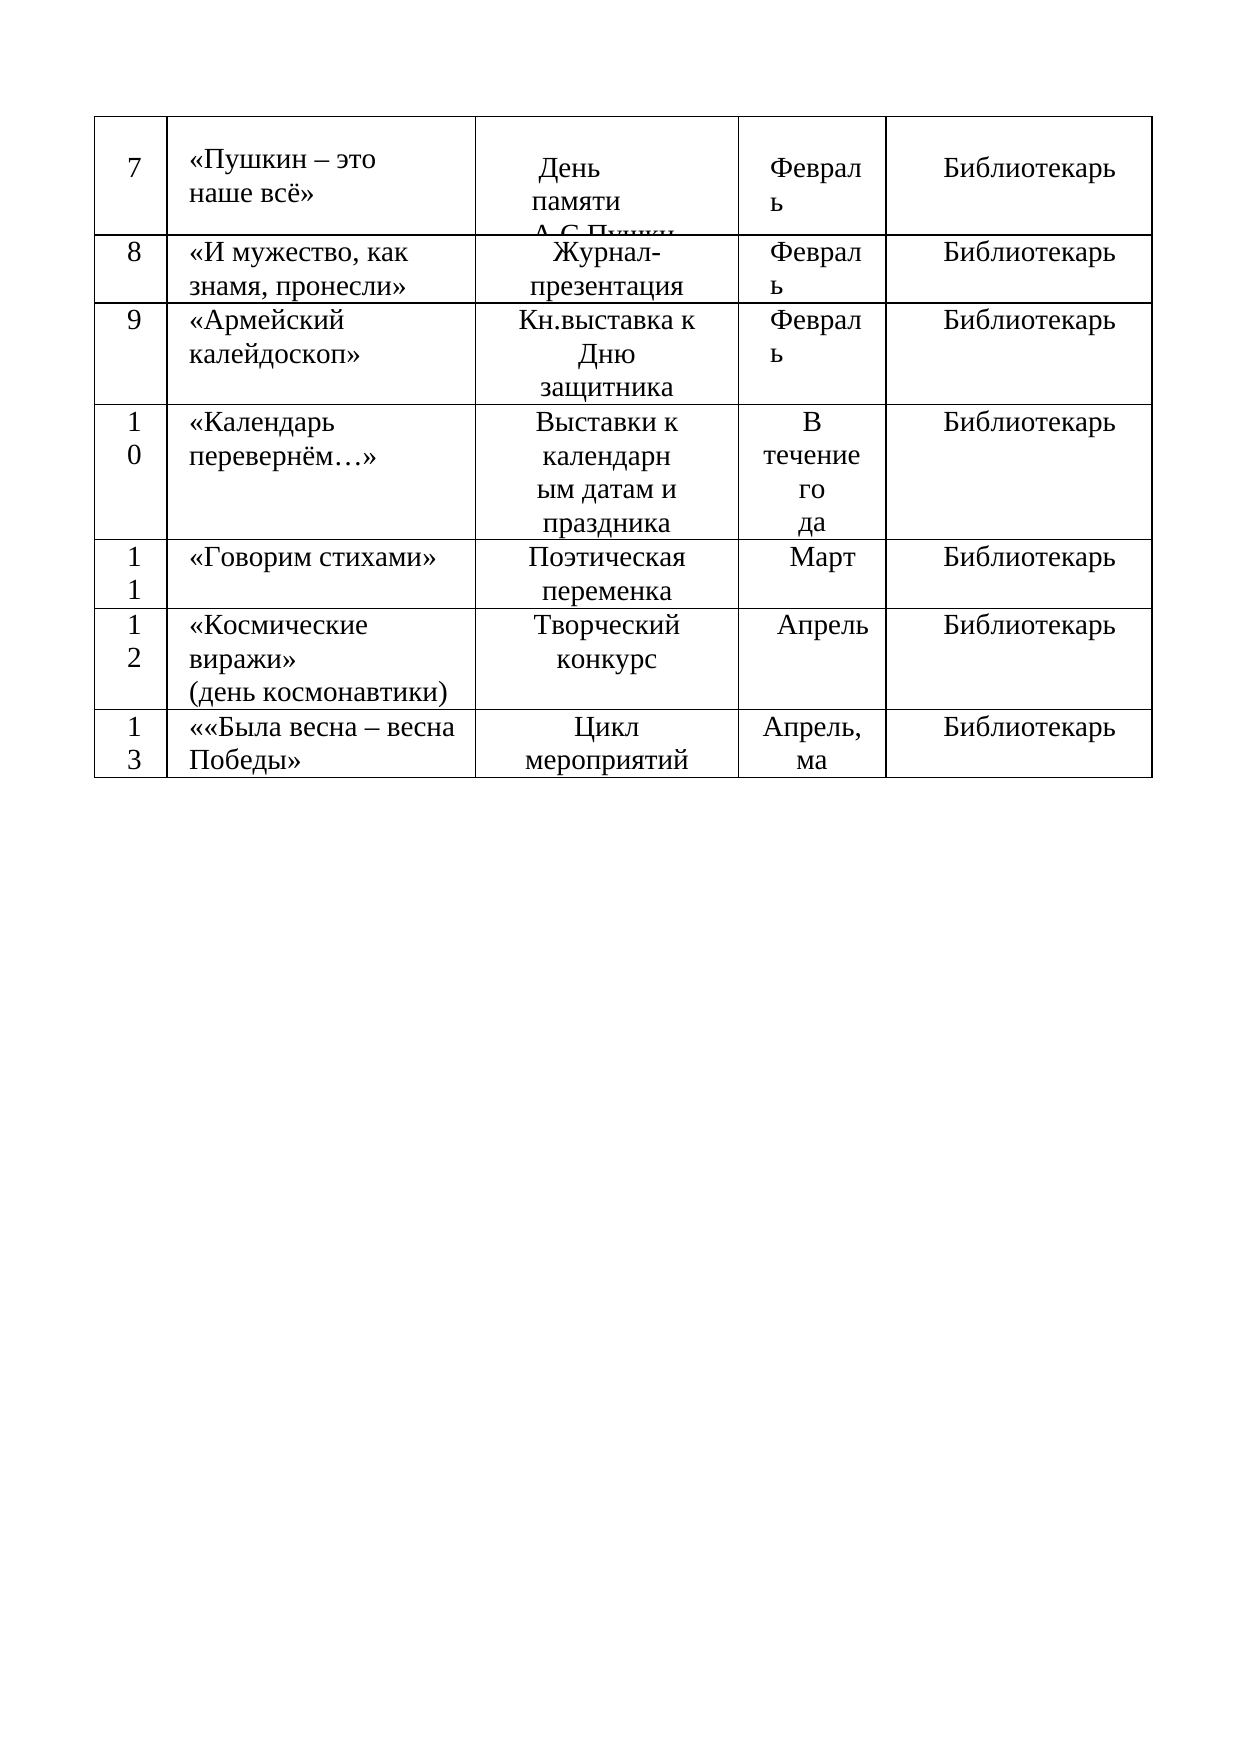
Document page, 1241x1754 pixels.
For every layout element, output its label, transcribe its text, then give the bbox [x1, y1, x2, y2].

table_cell Библиотекарь [887, 304, 1151, 404]
table_cell 13 [95, 710, 166, 777]
table_cell «Календарь перевернём…» [168, 405, 475, 539]
table_cell Цикл мероприятий к 9 маю [476, 710, 738, 777]
table_cell Выставки к календарным датам и праздникам [476, 405, 738, 539]
table_cell «И мужество, как знамя, пронесли» [168, 236, 475, 302]
table_cell 9 [95, 304, 166, 404]
table_cell Апрель, май [739, 710, 885, 777]
table_cell 8 [95, 236, 166, 302]
table_header 7 [95, 117, 166, 234]
table_cell Февраль [739, 304, 885, 404]
table_cell В течение года [739, 405, 885, 539]
table_cell 12 [95, 609, 166, 709]
table_header Февраль [739, 117, 885, 234]
table_cell Библиотекарь [887, 405, 1151, 539]
table_cell «Говорим стихами» [168, 540, 475, 607]
table_header Библиотекарь [887, 117, 1151, 234]
table_cell Журнал- презентация [476, 236, 738, 302]
table_cell ««Была весна – весна Победы» [168, 710, 475, 777]
table_cell «Космические виражи» (день космонавтики) [168, 609, 475, 709]
table_cell Творческий конкурс [476, 609, 738, 709]
table_cell 10 [95, 405, 166, 539]
table_cell Библиотекарь [887, 609, 1151, 709]
table_cell Февраль [739, 236, 885, 302]
table_cell Март [739, 540, 885, 607]
table_header «Пушкин – это наше всё» [168, 117, 475, 234]
table_cell Апрель [739, 609, 885, 709]
table_cell Библиотекарь [887, 236, 1151, 302]
table_cell Библиотекарь [887, 710, 1151, 777]
table_cell Библиотекарь [887, 540, 1151, 607]
table_cell 11 [95, 540, 166, 607]
table_cell Поэтическая переменка [476, 540, 738, 607]
table_header День памяти А.С.Пушкина [476, 117, 738, 234]
table_cell «Армейский калейдоскоп» [168, 304, 475, 404]
table_cell Кн.выставка к Дню защитника Отечества [476, 304, 738, 404]
